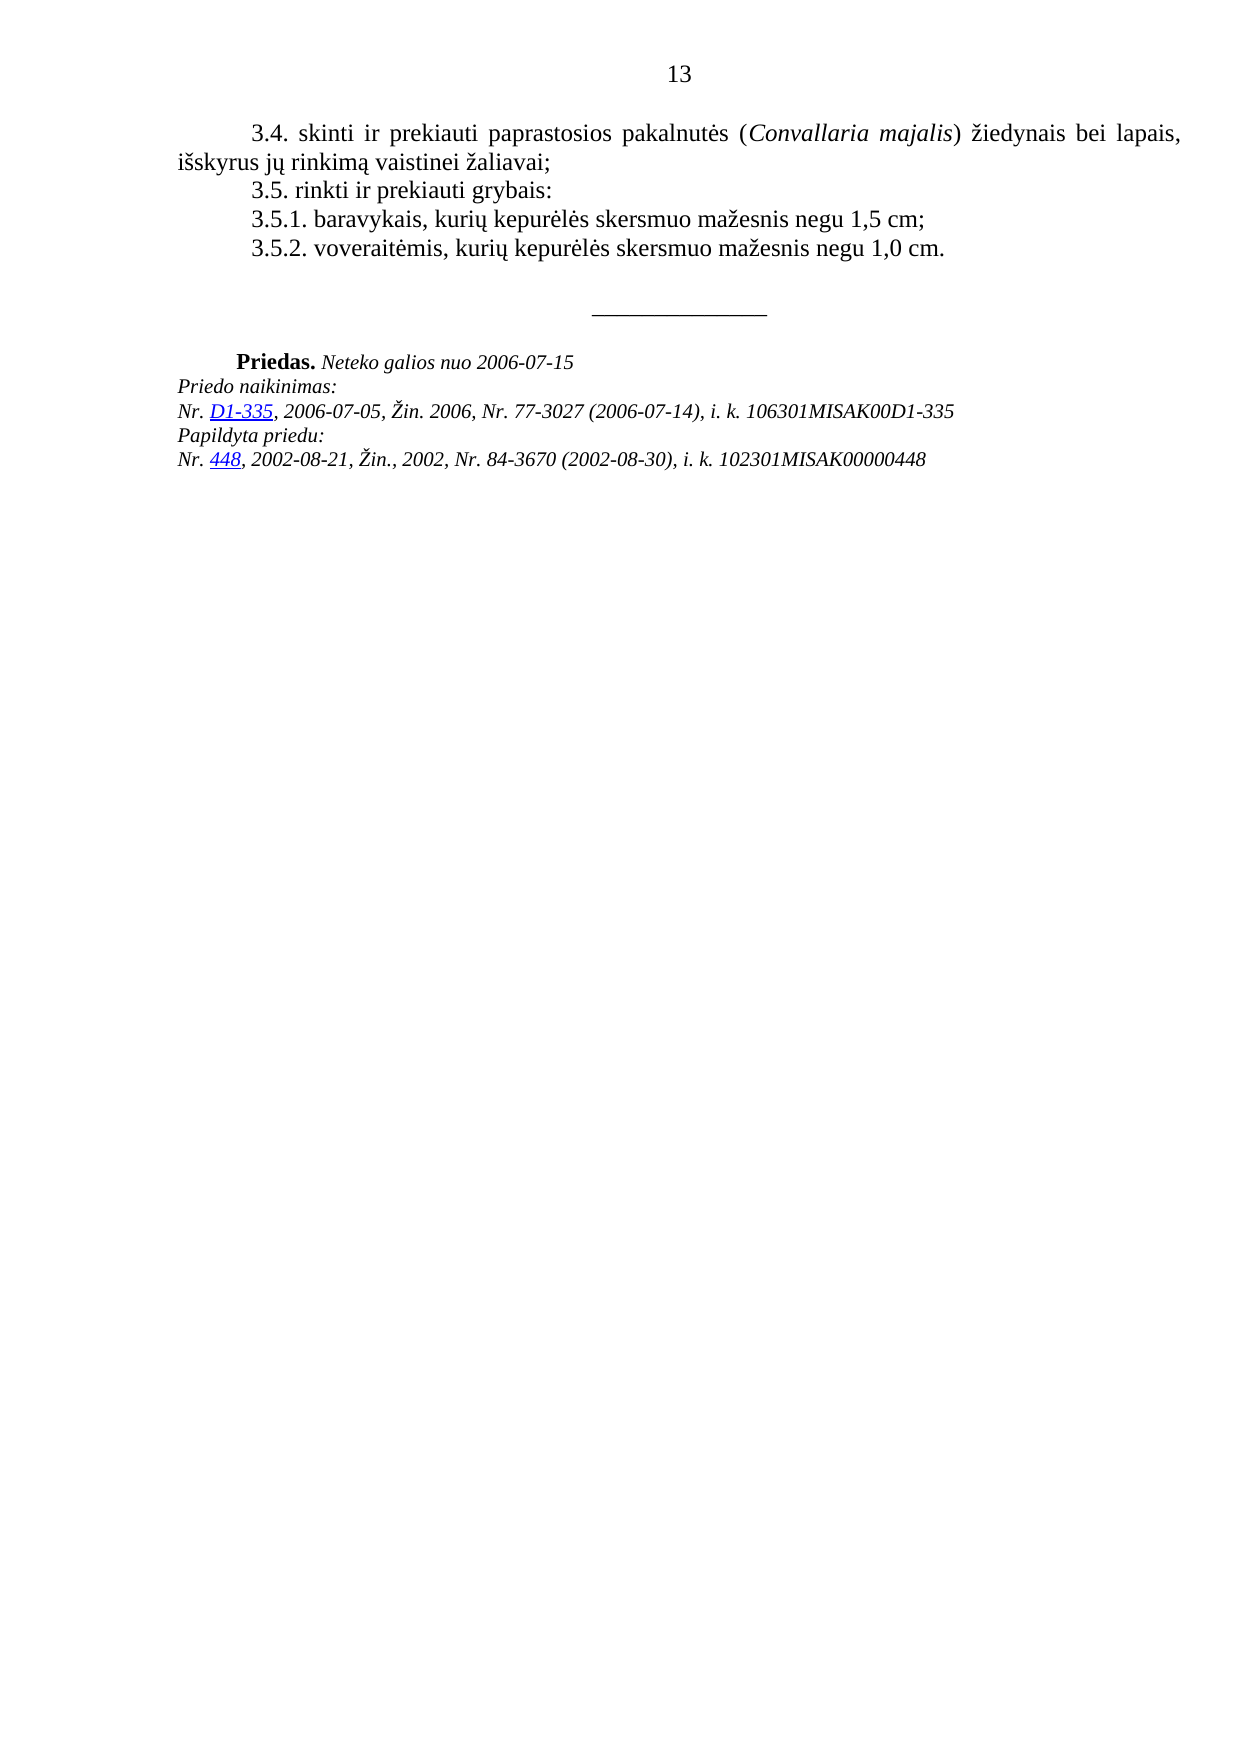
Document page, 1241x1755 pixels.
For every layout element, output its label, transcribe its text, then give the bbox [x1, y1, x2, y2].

text ______________ [177, 291, 1181, 319]
text Priedo naikinimas: [177, 374, 1181, 398]
text 3.5.2. voveraitėmis, kurių kepurėlės skersmuo mažesnis negu 1,0 cm. [177, 233, 1181, 262]
text 3.5. rinkti ir prekiauti grybais: [177, 176, 1181, 204]
text Nr. 448, 2002-08-21, Žin., 2002, Nr. 84-3670 (2002-08-30), i. k. 102301MISAK00000448 [177, 447, 1181, 471]
text Nr. D1-335, 2006-07-05, Žin. 2006, Nr. 77-3027 (2006-07-14), i. k. 106301MISAK00D1-335 [177, 398, 1181, 423]
text 3.5.1. baravykais, kurių kepurėlės skersmuo mažesnis negu 1,5 cm; [177, 204, 1181, 233]
text Papildyta priedu: [177, 423, 1181, 447]
text Priedas. Neteko galios nuo 2006-07-15 [177, 348, 1181, 374]
text 3.4. skinti ir prekiauti paprastosios pakalnutės (Convallaria majalis) žiedynais bei lapais, išskyrus jų rinkimą vaistinei žaliavai; [177, 118, 1181, 176]
